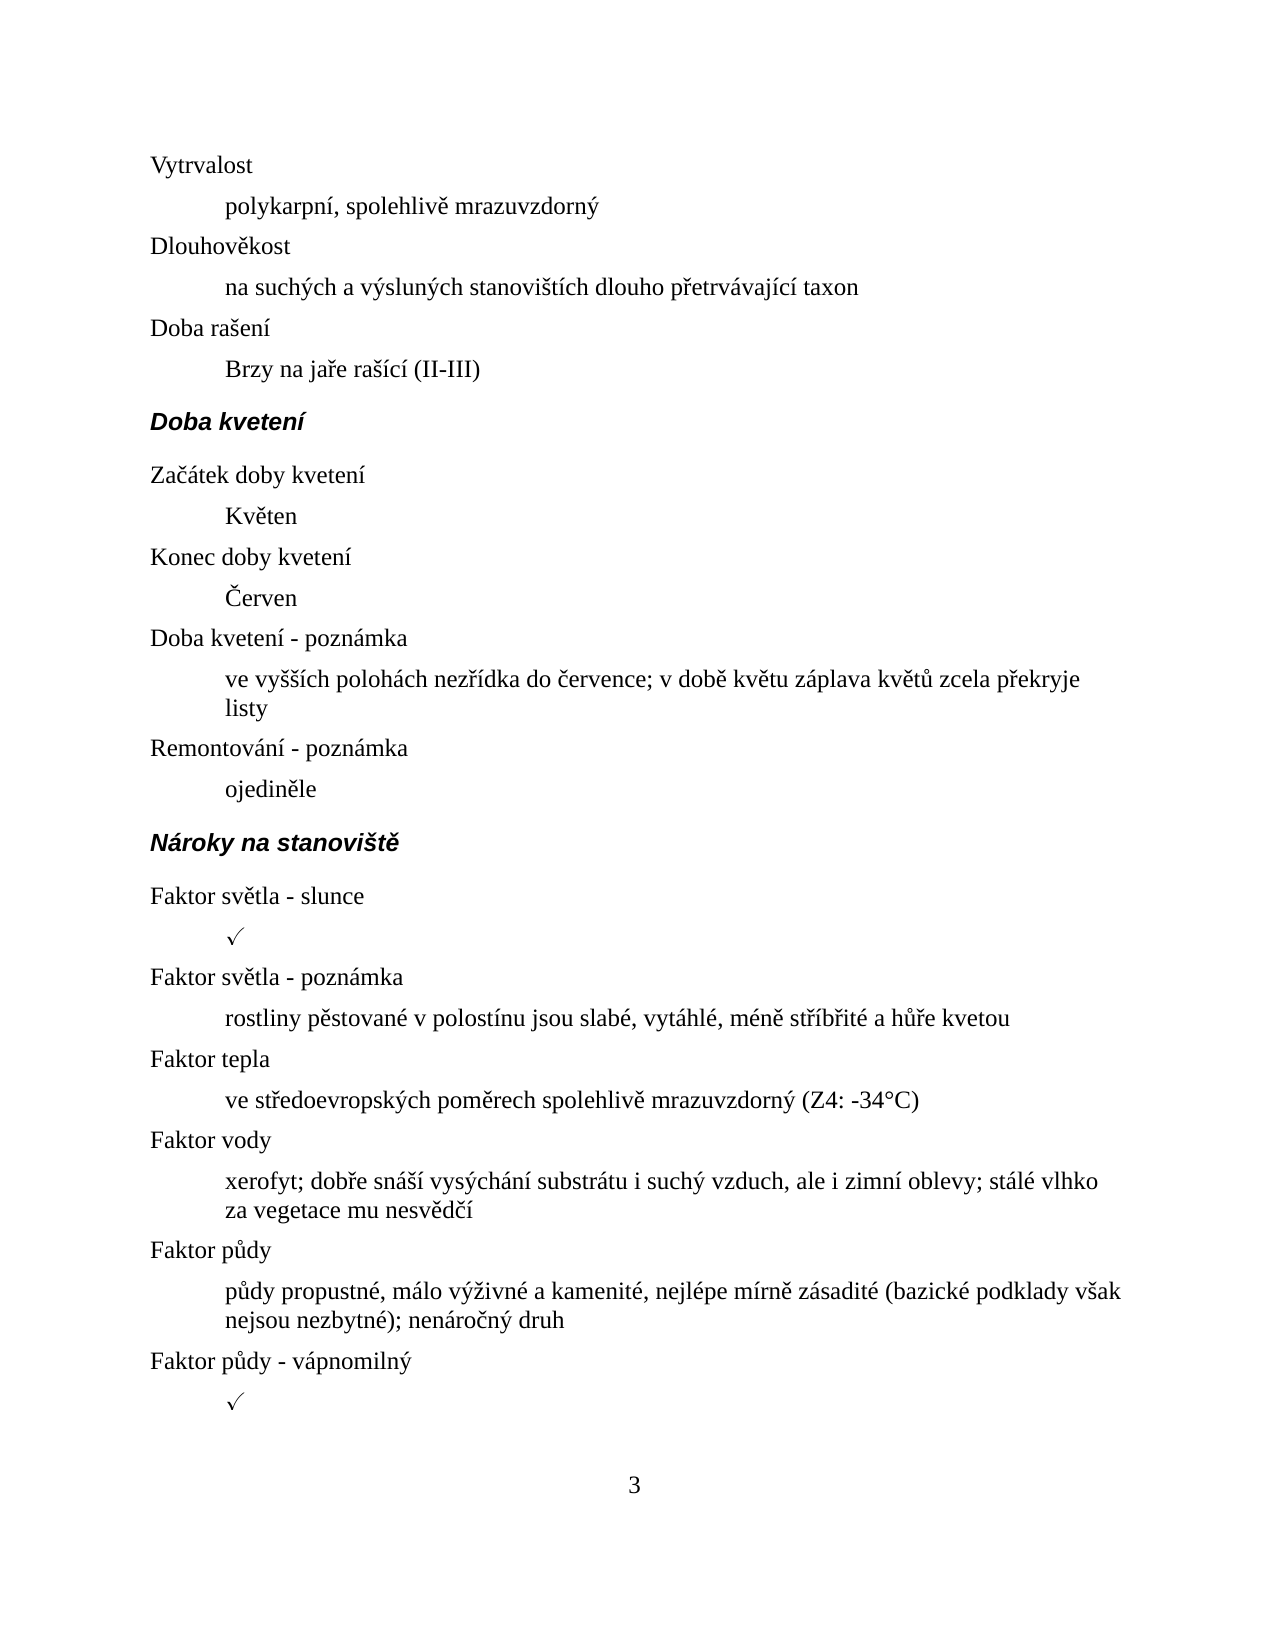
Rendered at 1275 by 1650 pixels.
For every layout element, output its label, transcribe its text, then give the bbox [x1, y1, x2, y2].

text Konec doby kvetení [150, 542, 1125, 571]
text na suchých a výsluných stanovištích dlouho přetrvávající taxon [225, 272, 1125, 301]
text ✓ [225, 1387, 1125, 1415]
text polykarpní, spolehlivě mrazuvzdorný [225, 191, 1125, 219]
text půdy propustné, málo výživné a kamenité, nejlépe mírně zásadité (bazické podklady však nejsou nezbytné); nenáročný druh [225, 1276, 1125, 1334]
text Vytrvalost [150, 150, 1125, 179]
text Brzy na jaře rašící (II-III) [225, 354, 1125, 382]
text xerofyt; dobře snáší vysýchání substrátu i suchý vzduch, ale i zimní oblevy; stálé vlhko za vegetace mu nesvědčí [225, 1166, 1125, 1224]
text Faktor světla - slunce [150, 881, 1125, 910]
text Remontování - poznámka [150, 733, 1125, 762]
subtitle Nároky na stanoviště [150, 828, 1125, 857]
text Faktor vody [150, 1125, 1125, 1154]
text Dlouhověkost [150, 231, 1125, 260]
text ve středoevropských poměrech spolehlivě mrazuvzdorný (Z4: -34°C) [225, 1085, 1125, 1113]
text ✓ [225, 922, 1125, 951]
text Faktor půdy [150, 1236, 1125, 1264]
text Doba rašení [150, 313, 1125, 342]
text Faktor světla - poznámka [150, 962, 1125, 991]
text rostliny pěstované v polostínu jsou slabé, vytáhlé, méně stříbřité a hůře kvetou [225, 1003, 1125, 1032]
text ojediněle [225, 774, 1125, 803]
text Doba kvetení - poznámka [150, 623, 1125, 652]
text Červen [225, 583, 1125, 611]
text Faktor tepla [150, 1044, 1125, 1073]
subtitle Doba kvetení [150, 407, 1125, 436]
text ve vyšších polohách nezřídka do července; v době květu záplava květů zcela překryje listy [225, 664, 1125, 722]
text Začátek doby kvetení [150, 460, 1125, 489]
text Faktor půdy - vápnomilný [150, 1346, 1125, 1374]
text Květen [225, 501, 1125, 530]
